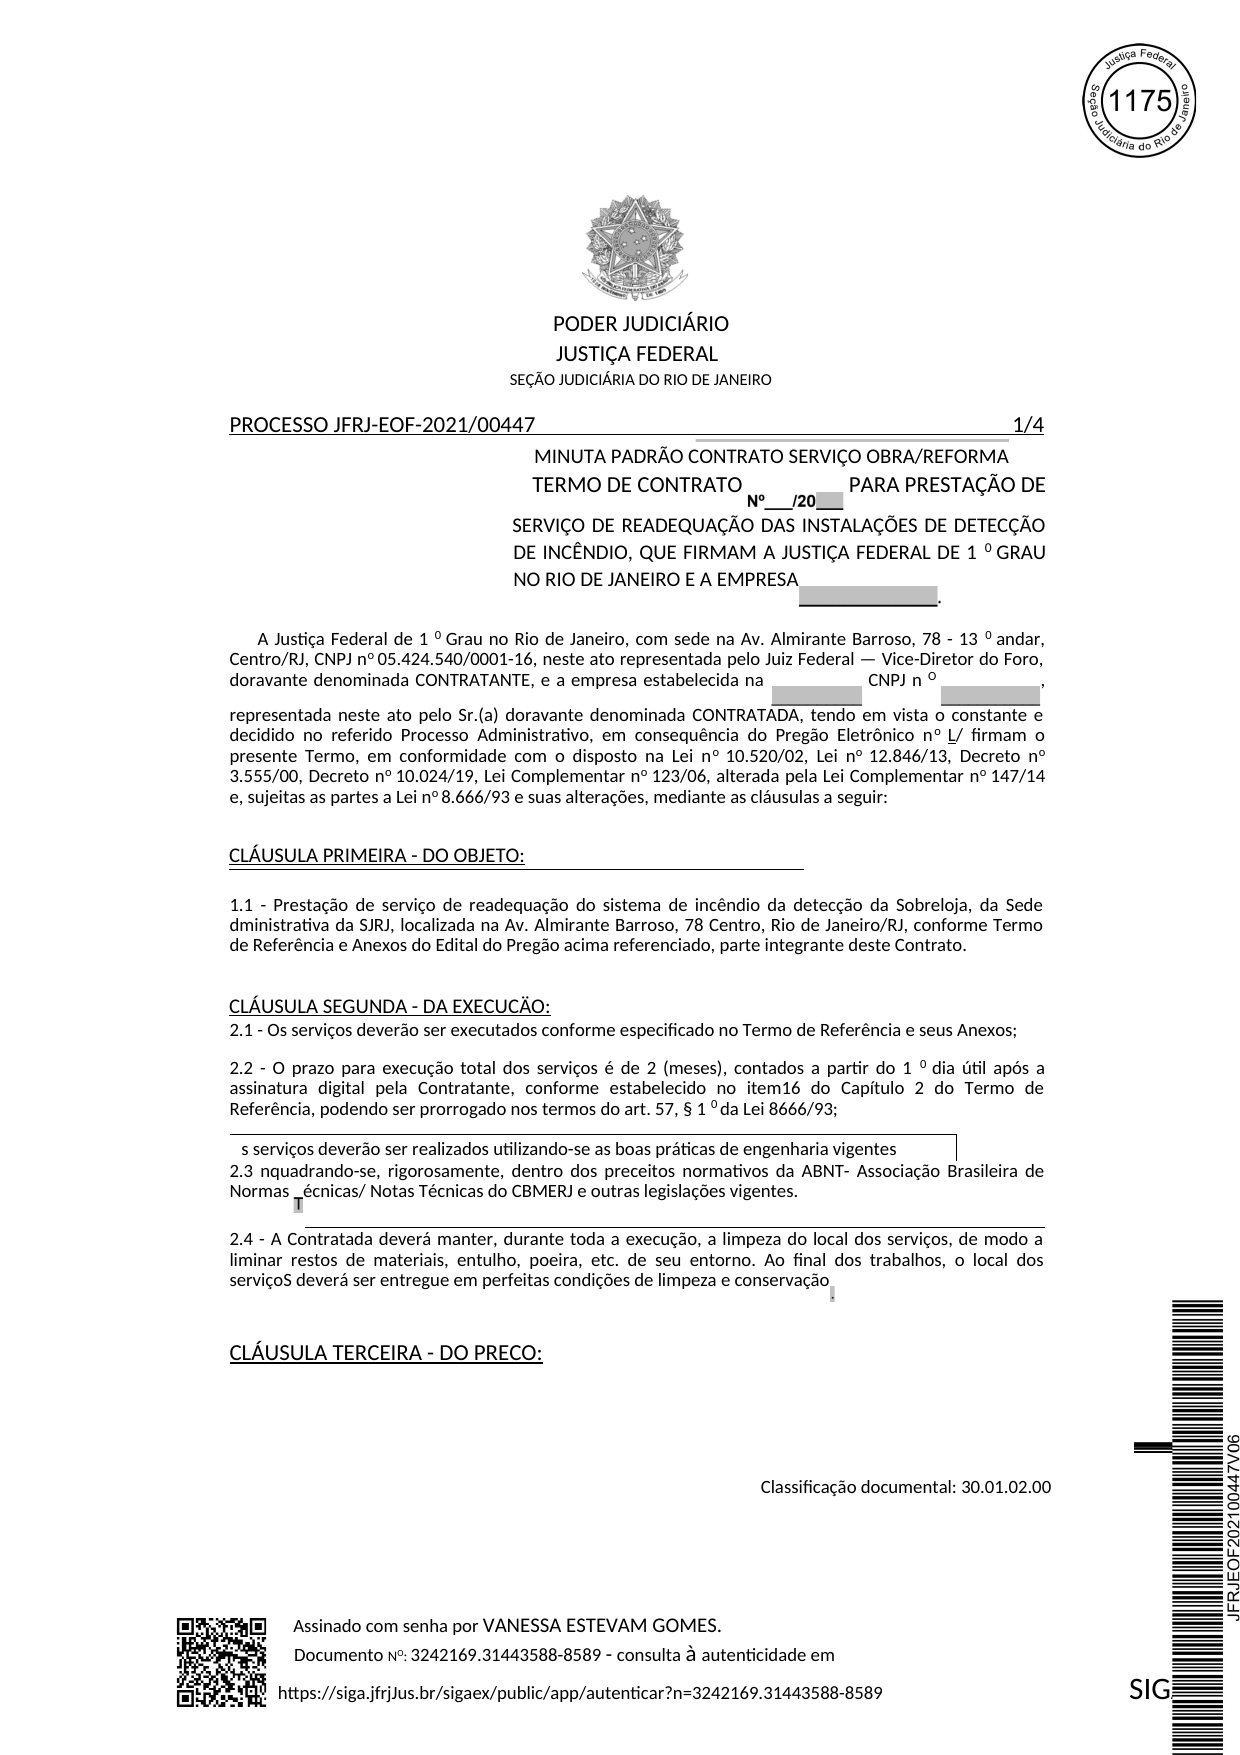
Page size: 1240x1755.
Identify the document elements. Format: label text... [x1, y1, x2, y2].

text 2.3 nquadrando-se, rigorosamente, dentro dos preceitos normativos da ABNT- Associação Brasileira de Normas écnicas/ Notas Técnicas do CBMERJ e outras legislações vigentes. [229, 1161, 1045, 1213]
text CLÁUSULA PRIMEIRA - DO OBJETO: [229, 842, 1056, 868]
text A Justiça Federal de 1 0 Grau no Rio de Janeiro, com sede na Av. Almirante Barroso, 78 - 13 0 andar, Centro/RJ, CNPJ no 05.424.540/0001-16, neste ato representada pelo Juiz Federal — Vice-Diretor do Foro, doravante denominada CONTRATANTE, e a empresa estabelecida na CNPJ n O , representada neste ato pelo Sr.(a) doravante denominada CONTRATADA, tendo em vista o constante e decidido no referido Processo Administrativo, em consequência do Pregão Eletrônico no L/ firmam o presente Termo, em conformidade com o disposto na Lei no 10.520/02, Lei no 12.846/13, Decreto no 3.555/00, Decreto no 10.024/19, Lei Complementar no 123/06, alterada pela Lei Complementar no 147/14 e, sujeitas as partes a Lei no 8.666/93 e suas alterações, mediante as cláusulas a seguir: [229, 629, 1045, 808]
subtitle MINUTA PADRÃO CONTRATO SERVIÇO OBRA/REFORMA [229, 443, 1009, 468]
text CLÁUSULA SEGUNDA - DA EXECUCÄO: [229, 993, 1056, 1018]
text JUSTIÇA FEDERAL [229, 339, 1044, 367]
text 2.2 - O prazo para execução total dos serviços é de 2 (meses), contados a partir do 1 0 dia útil após a assinatura digital pela Contratante, conforme estabelecido no item16 do Capítulo 2 do Termo de Referência, podendo ser prorrogado nos termos do art. 57, § 1 0 da Lei 8666/93; [229, 1058, 1045, 1119]
text TERMO DE CONTRATO PARA PRESTAÇÃO DE [229, 470, 1046, 510]
text 1.1 - Prestação de serviço de readequação do sistema de incêndio da detecção da Sobreloja, da Sede dministrativa da SJRJ, localizada na Av. Almirante Barroso, 78 Centro, Rio de Janeiro/RJ, conforme Termo de Referência e Anexos do Edital do Pregão acima referenciado, parte integrante deste Contrato. [229, 894, 1045, 956]
text 2.4 - A Contratada deverá manter, durante toda a execução, a limpeza do local dos serviços, de modo a liminar restos de materiais, entulho, poeira, etc. de seu entorno. Ao final dos trabalhos, o local dos serviçoS deverá ser entregue em perfeitas condições de limpeza e conservação [229, 1229, 1045, 1302]
subtitle PROCESSO JFRJ-EOF-2021/00447 1/4 [229, 410, 1056, 438]
text 2.1 - Os serviços deverão ser executados conforme especificado no Termo de Referência e seus Anexos; [229, 1020, 1045, 1040]
table_header s serviços deverão ser realizados utilizando-se as boas práticas de engenharia vigentes [230, 1135, 956, 1161]
text CLÁUSULA TERCEIRA - DO PRECO: [229, 1338, 1056, 1366]
text SEÇÃO JUDICIÁRIA DO RIO DE JANEIRO [229, 369, 1052, 389]
text PODER JUDICIÁRIO [229, 309, 1052, 337]
text SERVIÇO DE READEQUAÇÃO DAS INSTALAÇÕES DE DETECÇÃO DE INCÊNDIO, QUE FIRMAM A JUSTIÇA FEDERAL DE 1 0 GRAU NO RIO DE JANEIRO E A EMPRESA [512, 512, 1046, 606]
